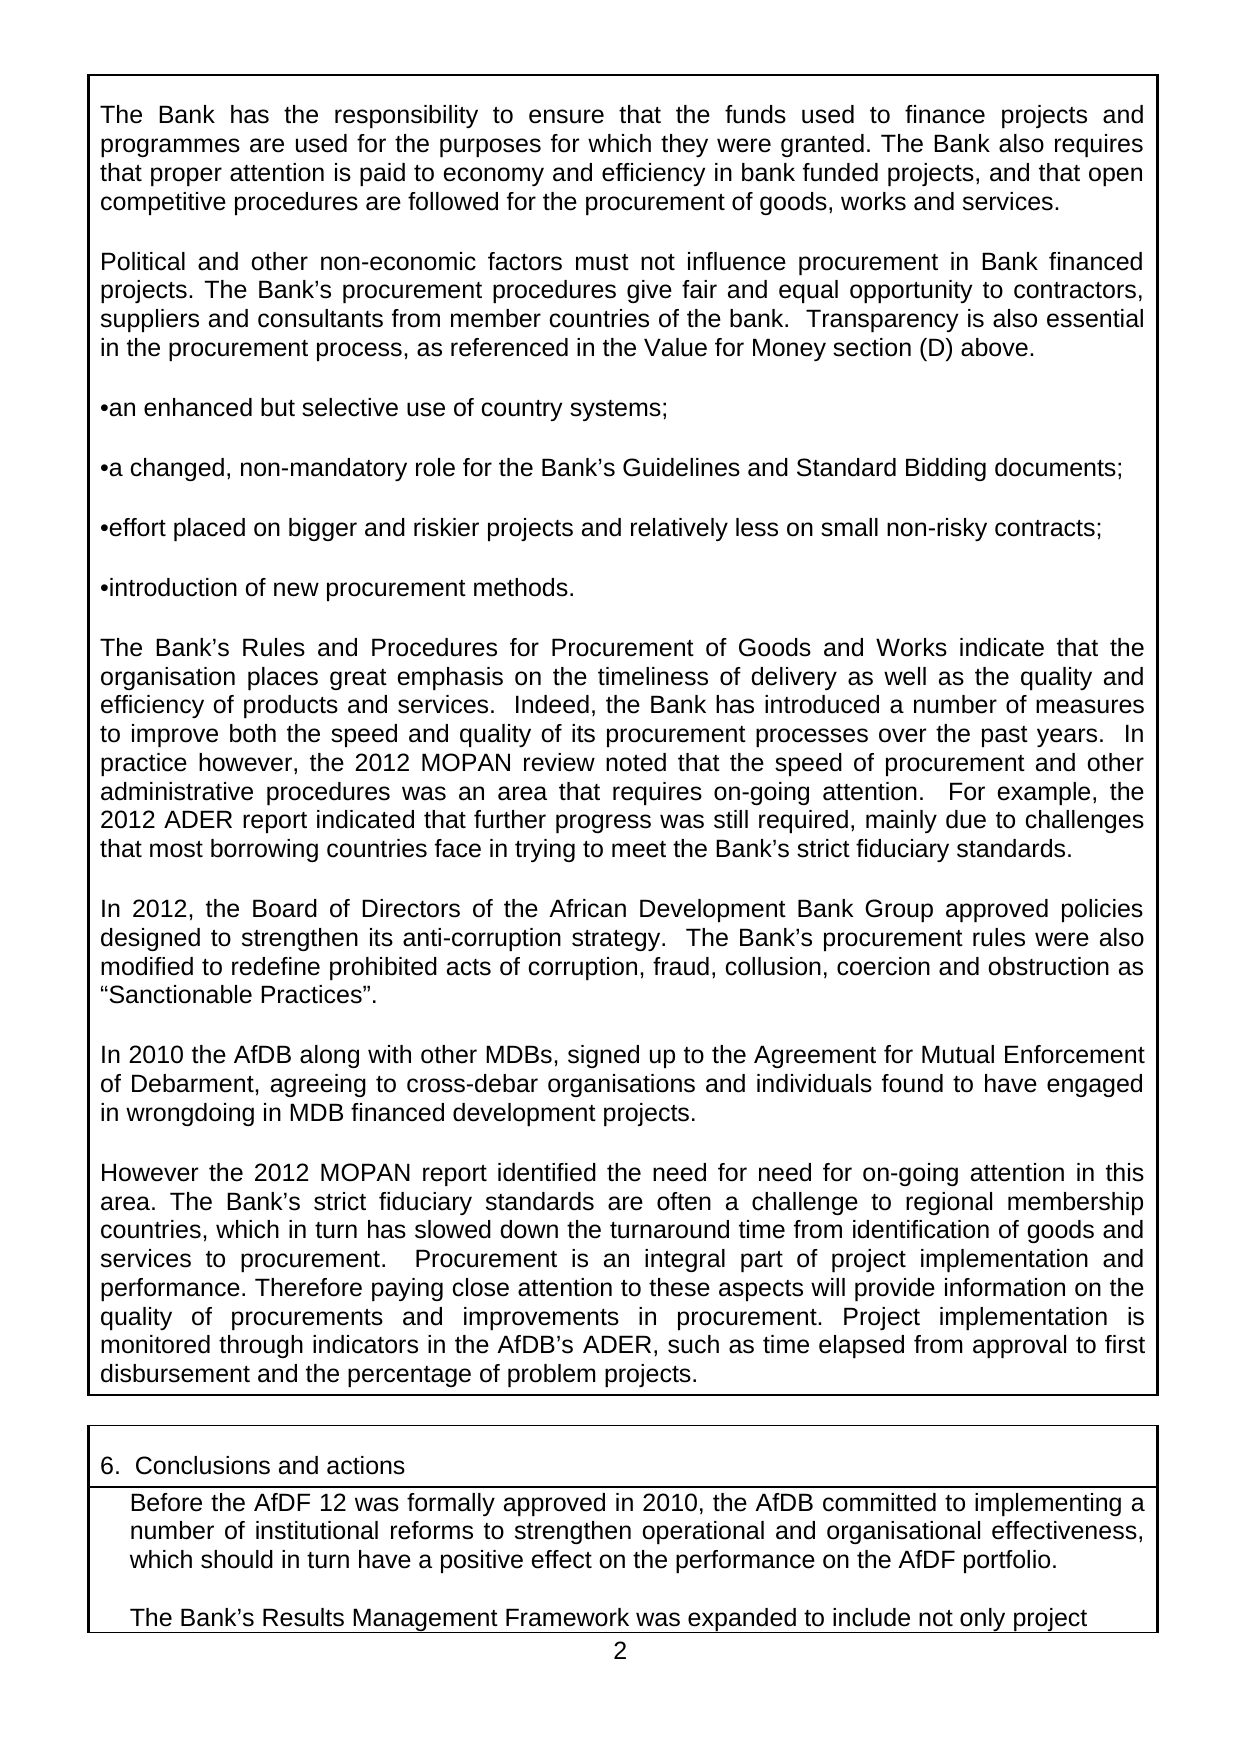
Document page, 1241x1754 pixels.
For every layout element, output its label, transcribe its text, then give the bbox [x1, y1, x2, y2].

table_cell Before the AfDF 12 was formally approved in 2010, the AfDB committed to implementing a number of institutional reforms to strengthen operational and organisational effectiveness, which should in turn have a positive effect on the performance on the AfDF portfolio. The Bank’s Results Management Framework was expanded to include not only project [90, 1488, 1156, 1631]
table_header 6. Conclusions and actions [90, 1426, 1156, 1486]
table_cell The Bank has the responsibility to ensure that the funds used to finance projects and programmes are used for the purposes for which they were granted. The Bank also requires that proper attention is paid to economy and efficiency in bank funded projects, and that open competitive procedures are followed for the procurement of goods, works and services. Political and other non-economic factors must not influence procurement in Bank financed projects. The Bank’s procurement procedures give fair and equal opportunity to contractors, suppliers and consultants from member countries of the bank. Transparency is also essential in the procurement process, as referenced in the Value for Money section (D) above. •an enhanced but selective use of country systems; •a changed, non-mandatory role for the Bank’s Guidelines and Standard Bidding documents; •effort placed on bigger and riskier projects and relatively less on small non-risky contracts; •introduction of new procurement methods. The Bank’s Rules and Procedures for Procurement of Goods and Works indicate that the organisation places great emphasis on the timeliness of delivery as well as the quality and efficiency of products and services. Indeed, the Bank has introduced a number of measures to improve both the speed and quality of its procurement processes over the past years. In practice however, the 2012 MOPAN review noted that the speed of procurement and other administrative procedures was an area that requires on-going attention. For example, the 2012 ADER report indicated that further progress was still required, mainly due to challenges that most borrowing countries face in trying to meet the Bank’s strict fiduciary standards. In 2012, the Board of Directors of the African Development Bank Group approved policies designed to strengthen its anti-corruption strategy. The Bank’s procurement rules were also modified to redefine prohibited acts of corruption, fraud, collusion, coercion and obstruction as “Sanctionable Practices”. In 2010 the AfDB along with other MDBs, signed up to the Agreement for Mutual Enforcement of Debarment, agreeing to cross-debar organisations and individuals found to have engaged in wrongdoing in MDB financed development projects. However the 2012 MOPAN report identified the need for need for on-going attention in this area. The Bank’s strict fiduciary standards are often a challenge to regional membership countries, which in turn has slowed down the turnaround time from identification of goods and services to procurement. Procurement is an integral part of project implementation and performance. Therefore paying close attention to these aspects will provide information on the quality of procurements and improvements in procurement. Project implementation is monitored through indicators in the AfDB’s ADER, such as time elapsed from approval to first disbursement and the percentage of problem projects. [90, 76, 1156, 1394]
